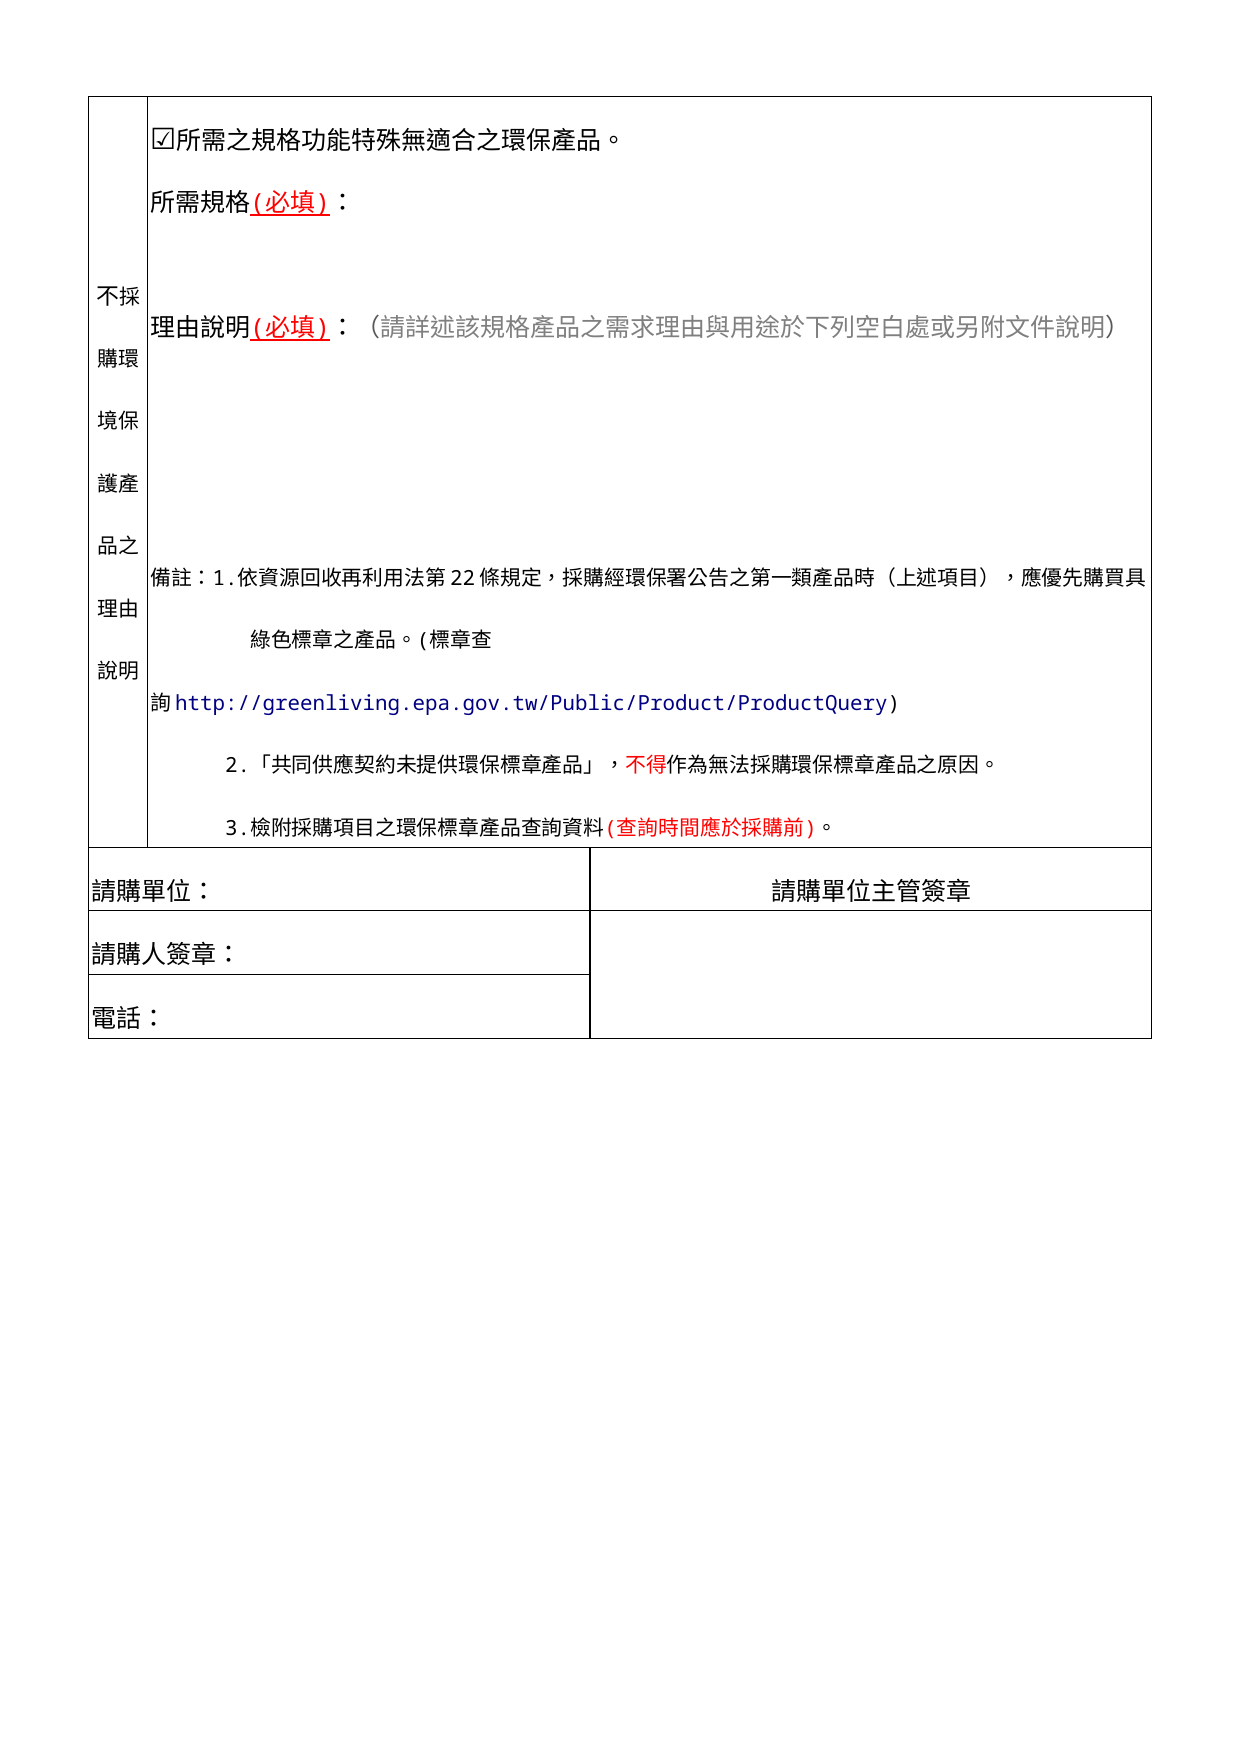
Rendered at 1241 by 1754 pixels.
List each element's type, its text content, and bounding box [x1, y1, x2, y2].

table_header 不採購環境保護產品之理由說明 [89, 97, 147, 847]
table_cell 請購單位： [89, 848, 589, 910]
table_header ☑所需之規格功能特殊無適合之環保產品。 所需規格(必填)： 理由說明(必填)：（請詳述該規格產品之需求理由與用途於下列空白處或另附文件說明） 備註：1.依資源回收再利用法第22條規定，採購經環保署公告之第一類產品時（上述項目），應優先購買具 綠色標章之產品。(標章查詢http://greenliving.epa.gov.tw/Public/Product/ProductQuery) 2.「共同供應契約未提供環保標章產品」，不得作為無法採購環保標章產品之原因。 3.檢附採購項目之環保標章產品查詢資料(查詢時間應於採購前)。 [148, 97, 1151, 847]
table_cell 請購人簽章： [89, 911, 589, 974]
table_cell 請購單位主管簽章 [591, 848, 1151, 910]
table_cell [591, 911, 1151, 1037]
table_cell 電話： [89, 975, 589, 1037]
